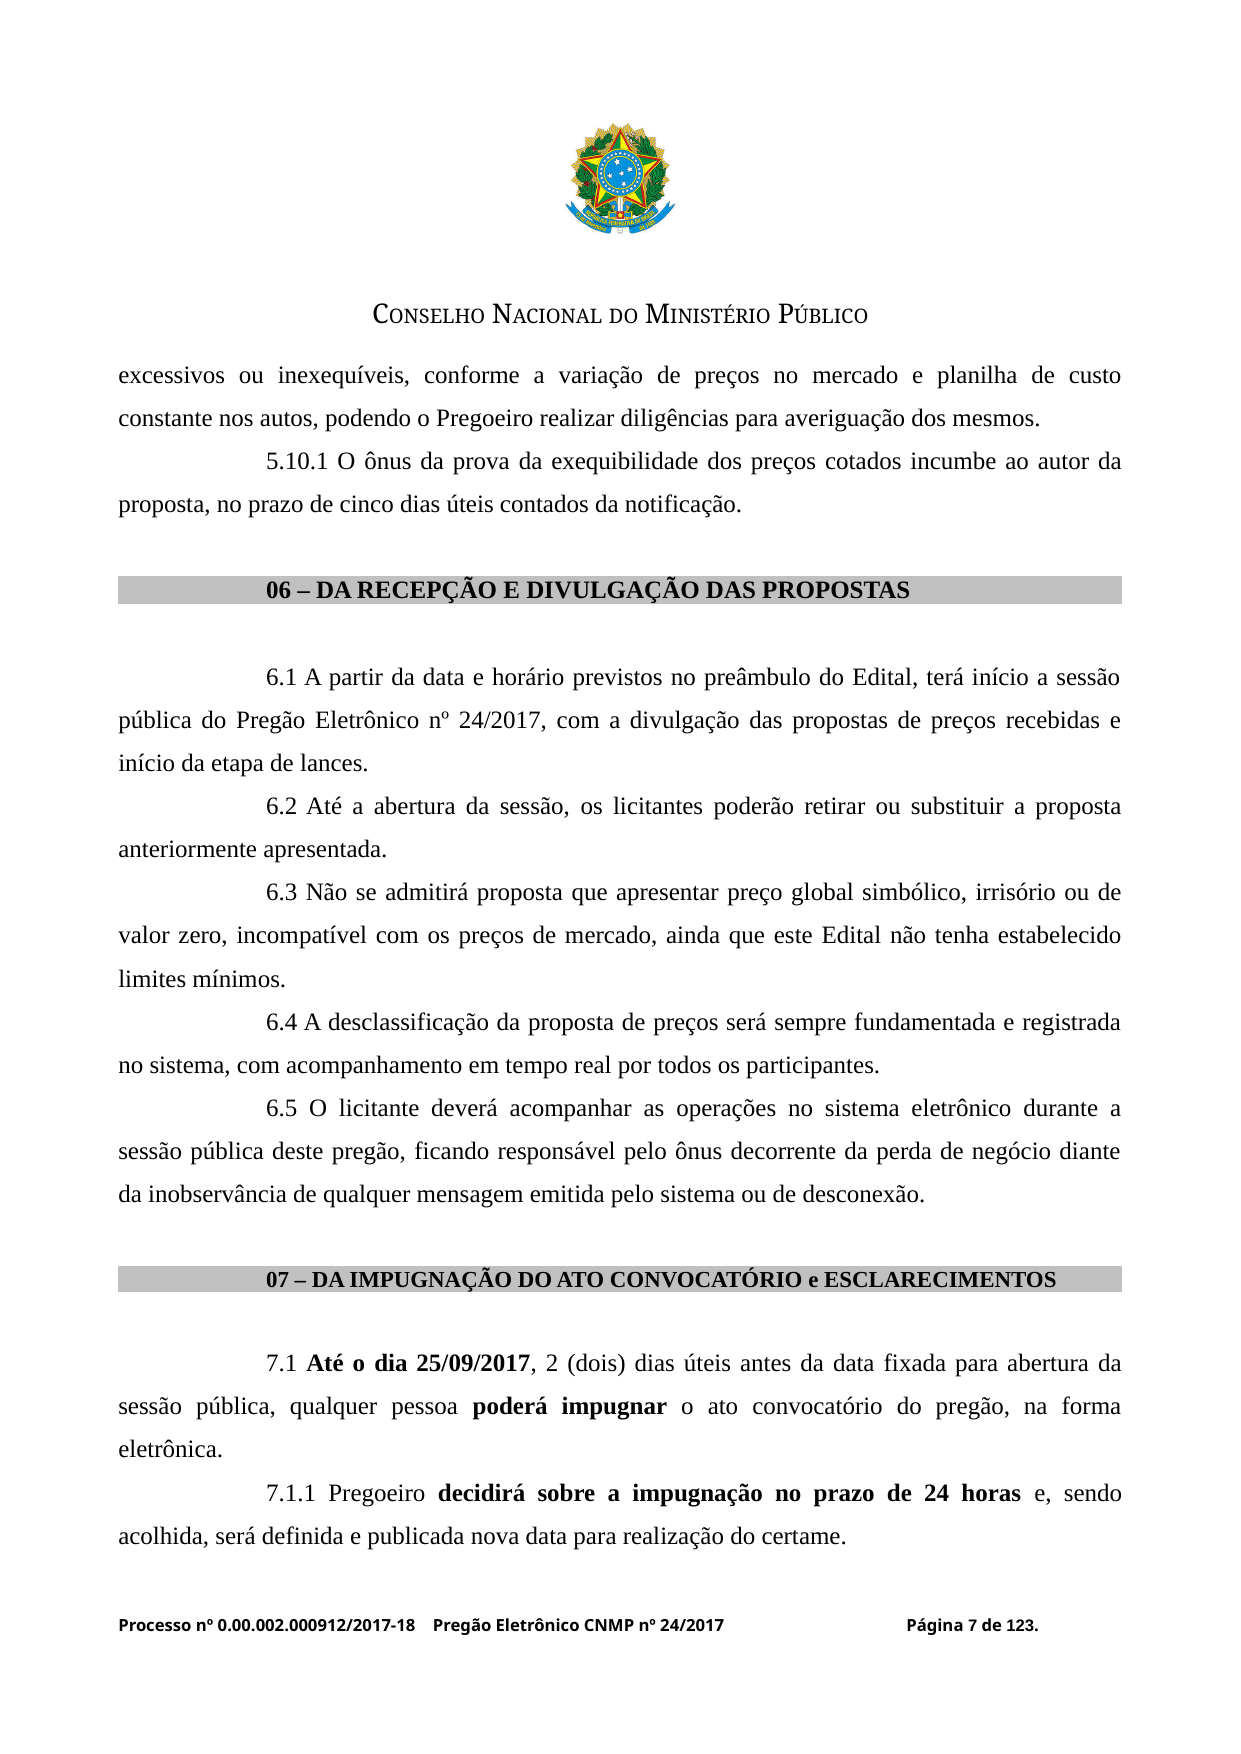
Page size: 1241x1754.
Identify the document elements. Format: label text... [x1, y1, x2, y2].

text 6.5 O licitante deverá acompanhar as operações no sistema eletrônico durante a sessão pública deste pregão, ficando responsável pelo ônus decorrente da perda de negócio diante da inobservância de qualquer mensagem emitida pelo sistema ou de desconexão. [118, 1093, 1122, 1208]
text 06 – DA RECEPÇÃO E DIVULGAÇÃO DAS PROPOSTAS [118, 576, 1122, 604]
text 6.4 A desclassificação da proposta de preços será sempre fundamentada e registrada no sistema, com acompanhamento em tempo real por todos os participantes. [118, 1007, 1122, 1079]
text excessivos ou inexequíveis, conforme a variação de preços no mercado e planilha de custo constante nos autos, podendo o Pregoeiro realizar diligências para averiguação dos mesmos. [118, 360, 1122, 432]
text 6.3 Não se admitirá proposta que apresentar preço global simbólico, irrisório ou de valor zero, incompatível com os preços de mercado, ainda que este Edital não tenha estabelecido limites mínimos. [118, 877, 1122, 992]
text 7.1.1 Pregoeiro decidirá sobre a impugnação no prazo de 24 horas e, sendo acolhida, será definida e publicada nova data para realização do certame. [118, 1478, 1122, 1549]
text 6.1 A partir da data e horário previstos no preâmbulo do Edital, terá início a sessão pública do Pregão Eletrônico nº 24/2017, com a divulgação das propostas de preços recebidas e início da etapa de lances. [118, 662, 1122, 777]
text 07 – DA IMPUGNAÇÃO DO ATO CONVOCATÓRIO e ESCLARECIMENTOS [118, 1266, 1122, 1292]
text 5.10.1 O ônus da prova da exequibilidade dos preços cotados incumbe ao autor da proposta, no prazo de cinco dias úteis contados da notificação. [118, 446, 1122, 518]
text 6.2 Até a abertura da sessão, os licitantes poderão retirar ou substituir a proposta anteriormente apresentada. [118, 791, 1122, 863]
text 7.1 Até o dia 25/09/2017, 2 (dois) dias úteis antes da data fixada para abertura da sessão pública, qualquer pessoa poderá impugnar o ato convocatório do pregão, na forma eletrônica. [118, 1348, 1122, 1463]
